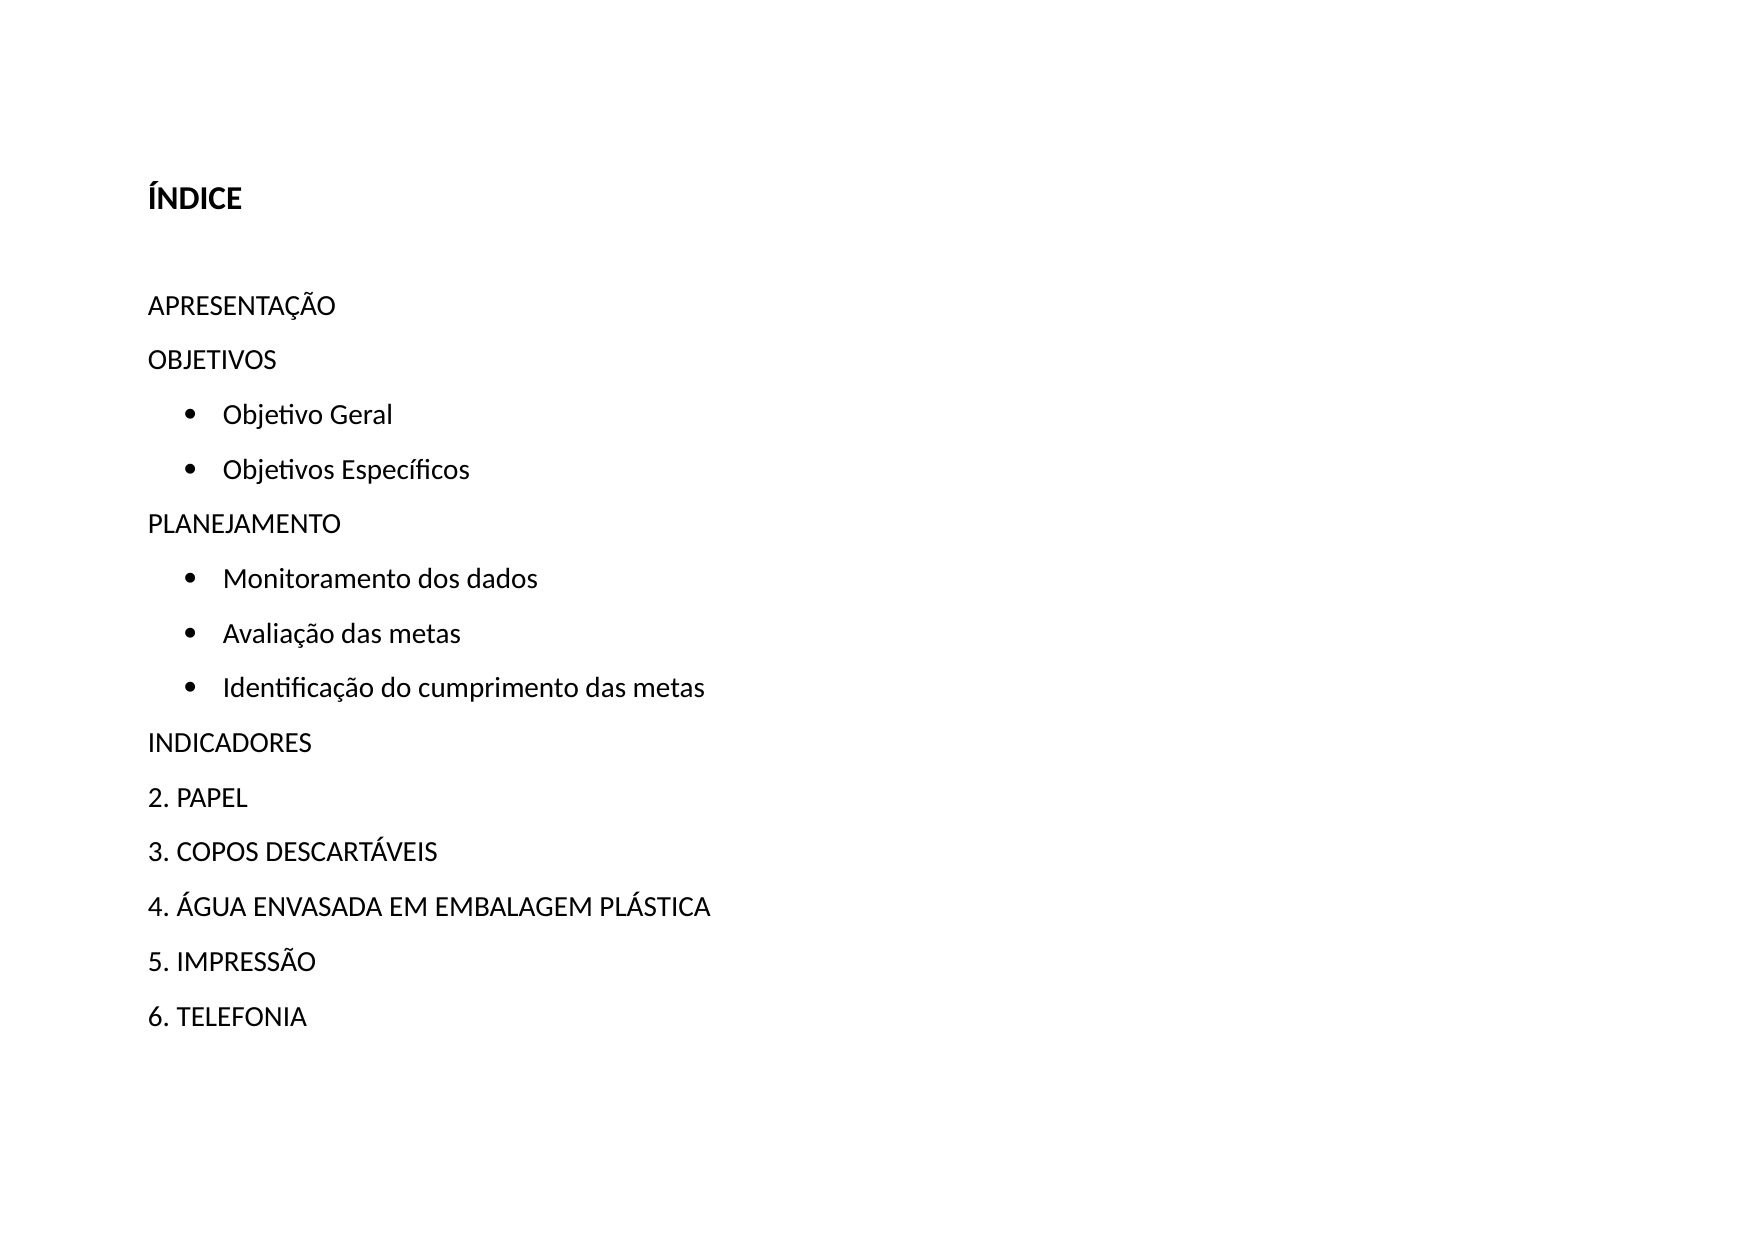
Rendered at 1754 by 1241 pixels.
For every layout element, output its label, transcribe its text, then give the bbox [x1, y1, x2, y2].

text 6. TELEFONIA [148, 998, 1606, 1033]
list Monitoramento dos dados [185, 560, 1606, 596]
text INDICADORES [148, 724, 1606, 760]
text 5. IMPRESSÃO [148, 943, 1606, 978]
text PLANEJAMENTO [148, 505, 1606, 541]
text 4. ÁGUA ENVASADA EM EMBALAGEM PLÁSTICA [148, 888, 1606, 924]
text APRESENTAÇÃO [148, 287, 1606, 322]
list Objetivo Geral [185, 396, 1606, 432]
text 2. PAPEL [148, 779, 1606, 814]
list Objetivos Específicos [185, 451, 1606, 486]
text OBJETIVOS [148, 341, 1606, 377]
list Identificação do cumprimento das metas [185, 669, 1606, 705]
text 3. COPOS DESCARTÁVEIS [148, 833, 1606, 869]
text ÍNDICE [148, 177, 1606, 218]
list Avaliação das metas [185, 615, 1606, 650]
